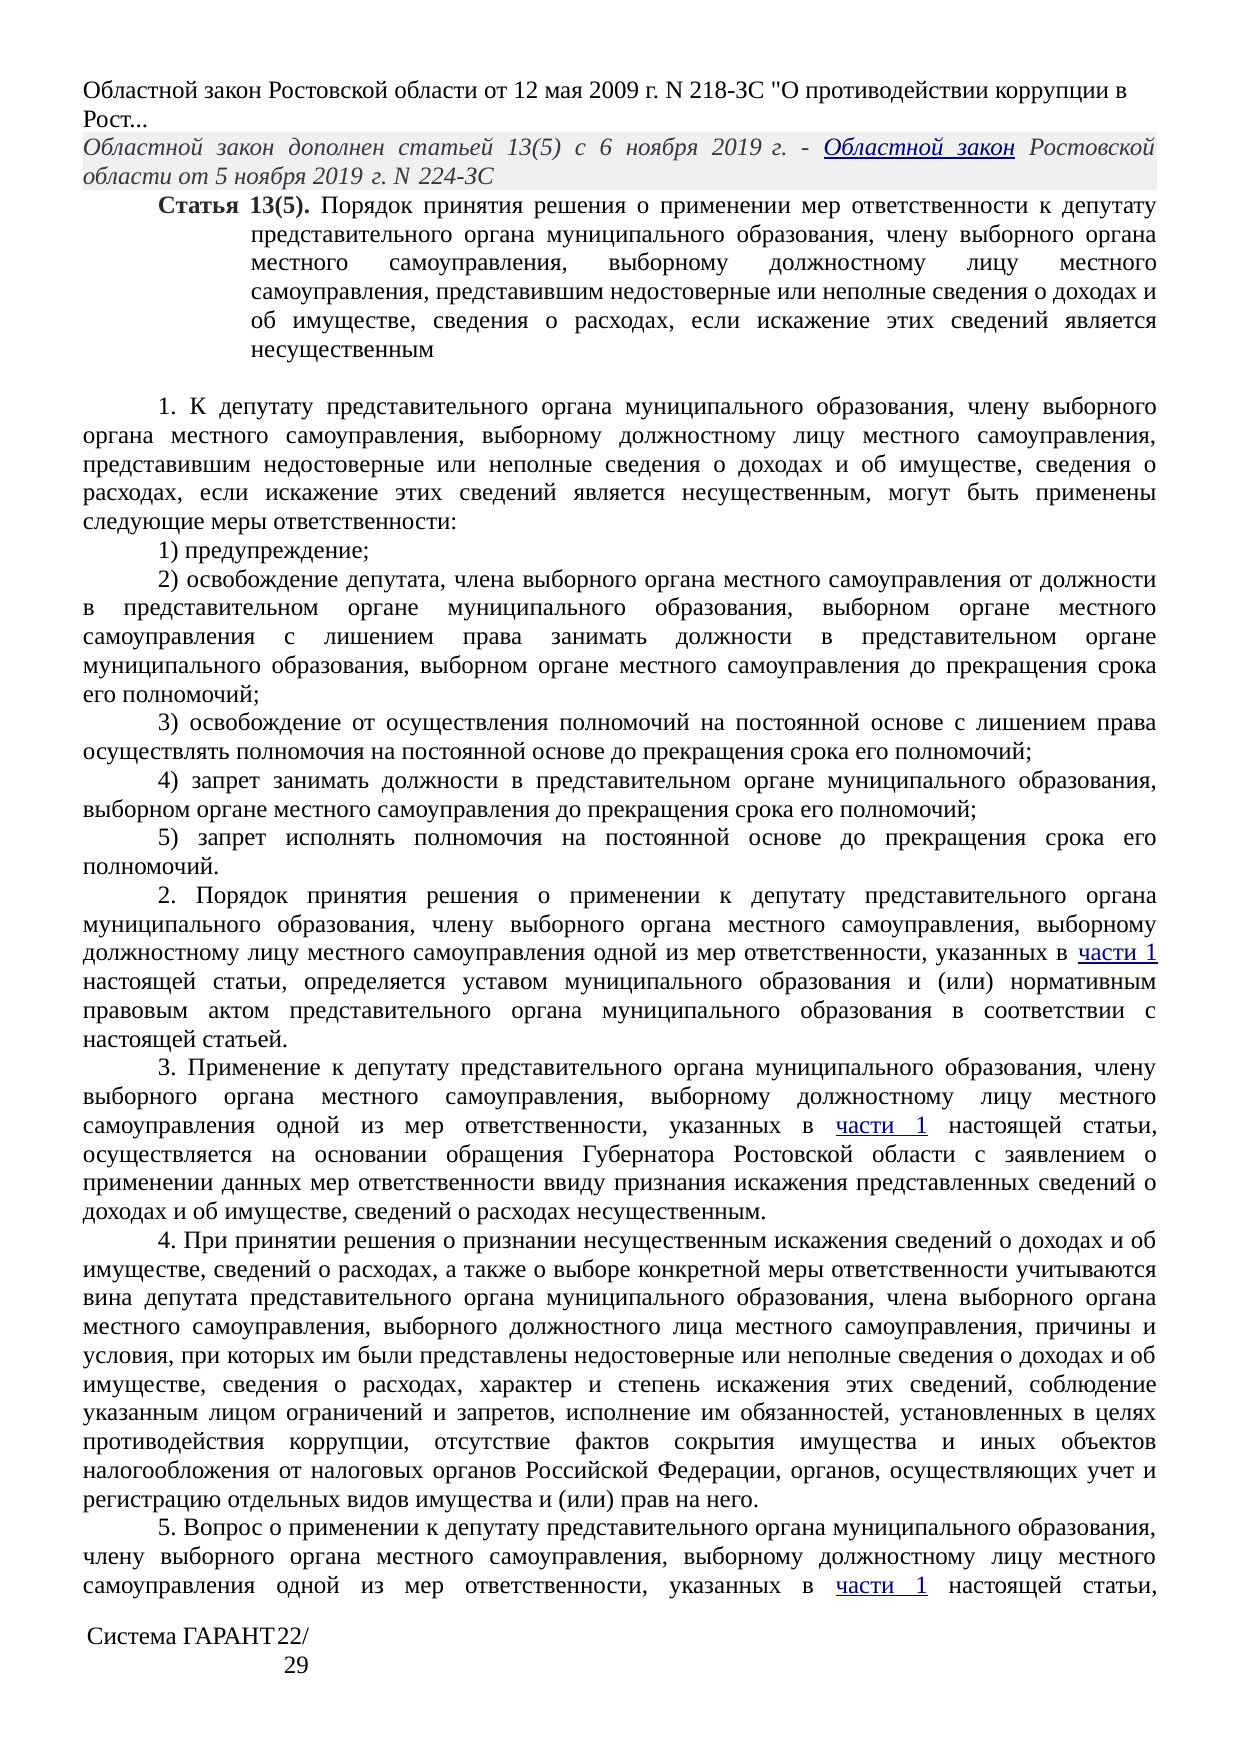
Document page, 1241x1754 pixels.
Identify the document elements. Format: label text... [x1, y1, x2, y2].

text 3. Применение к депутату представительного органа муниципального образования, члену выборного органа местного самоуправления, выборному должностному лицу местного самоуправления одной из мер ответственности, указанных в части 1 настоящей статьи, осуществляется на основании обращения Губернатора Ростовской области с заявлением о применении данных мер ответственности ввиду признания искажения представленных сведений о доходах и об имуществе, сведений о расходах несущественным. [83, 1052, 1157, 1225]
text 1) предупреждение; [83, 535, 1157, 564]
text 4) запрет занимать должности в представительном органе муниципального образования, выборном органе местного самоуправления до прекращения срока его полномочий; [83, 765, 1157, 822]
text Областной закон дополнен статьей 13(5) с 6 ноября 2019 г. - Областной закон Ростовской области от 5 ноября 2019 г. N 224-ЗС [496, 161, 1157, 190]
text 5. Вопрос о применении к депутату представительного органа муниципального образования, члену выборного органа местного самоуправления, выборному должностному лицу местного самоуправления одной из мер ответственности, указанных в части 1 настоящей статьи, [83, 1512, 1157, 1599]
text Статья 13(5). Порядок принятия решения о применении мер ответственности к депутату представительного органа муниципального образования, члену выборного органа местного самоуправления, выборному должностному лицу местного самоуправления, представившим недостоверные или неполные сведения о доходах и об имуществе, сведения о расходах, если искажение этих сведений является несущественным [158, 190, 1157, 362]
text 5) запрет исполнять полномочия на постоянной основе до прекращения срока его полномочий. [83, 822, 1157, 880]
text 4. При принятии решения о признании несущественным искажения сведений о доходах и об имуществе, сведений о расходах, а также о выборе конкретной меры ответственности учитываются вина депутата представительного органа муниципального образования, члена выборного органа местного самоуправления, выборного должностного лица местного самоуправления, причины и условия, при которых им были представлены недостоверные или неполные сведения о доходах и об имуществе, сведения о расходах, характер и степень искажения этих сведений, соблюдение указанным лицом ограничений и запретов, исполнение им обязанностей, установленных в целях противодействия коррупции, отсутствие фактов сокрытия имущества и иных объектов налогообложения от налоговых органов Российской Федерации, органов, осуществляющих учет и регистрацию отдельных видов имущества и (или) прав на него. [83, 1225, 1157, 1512]
text 2. Порядок принятия решения о применении к депутату представительного органа муниципального образования, члену выборного органа местного самоуправления, выборному должностному лицу местного самоуправления одной из мер ответственности, указанных в части 1 настоящей статьи, определяется уставом муниципального образования и (или) нормативным правовым актом представительного органа муниципального образования в соответствии с настоящей статьей. [83, 880, 1157, 1052]
text 3) освобождение от осуществления полномочий на постоянной основе с лишением права осуществлять полномочия на постоянной основе до прекращения срока его полномочий; [83, 707, 1157, 765]
text 2) освобождение депутата, члена выборного органа местного самоуправления от должности в представительном органе муниципального образования, выборном органе местного самоуправления с лишением права занимать должности в представительном органе муниципального образования, выборном органе местного самоуправления до прекращения срока его полномочий; [83, 564, 1157, 707]
text 1. К депутату представительного органа муниципального образования, члену выборного органа местного самоуправления, выборному должностному лицу местного самоуправления, представившим недостоверные или неполные сведения о доходах и об имуществе, сведения о расходах, если искажение этих сведений является несущественным, могут быть применены следующие меры ответственности: [83, 391, 1157, 535]
